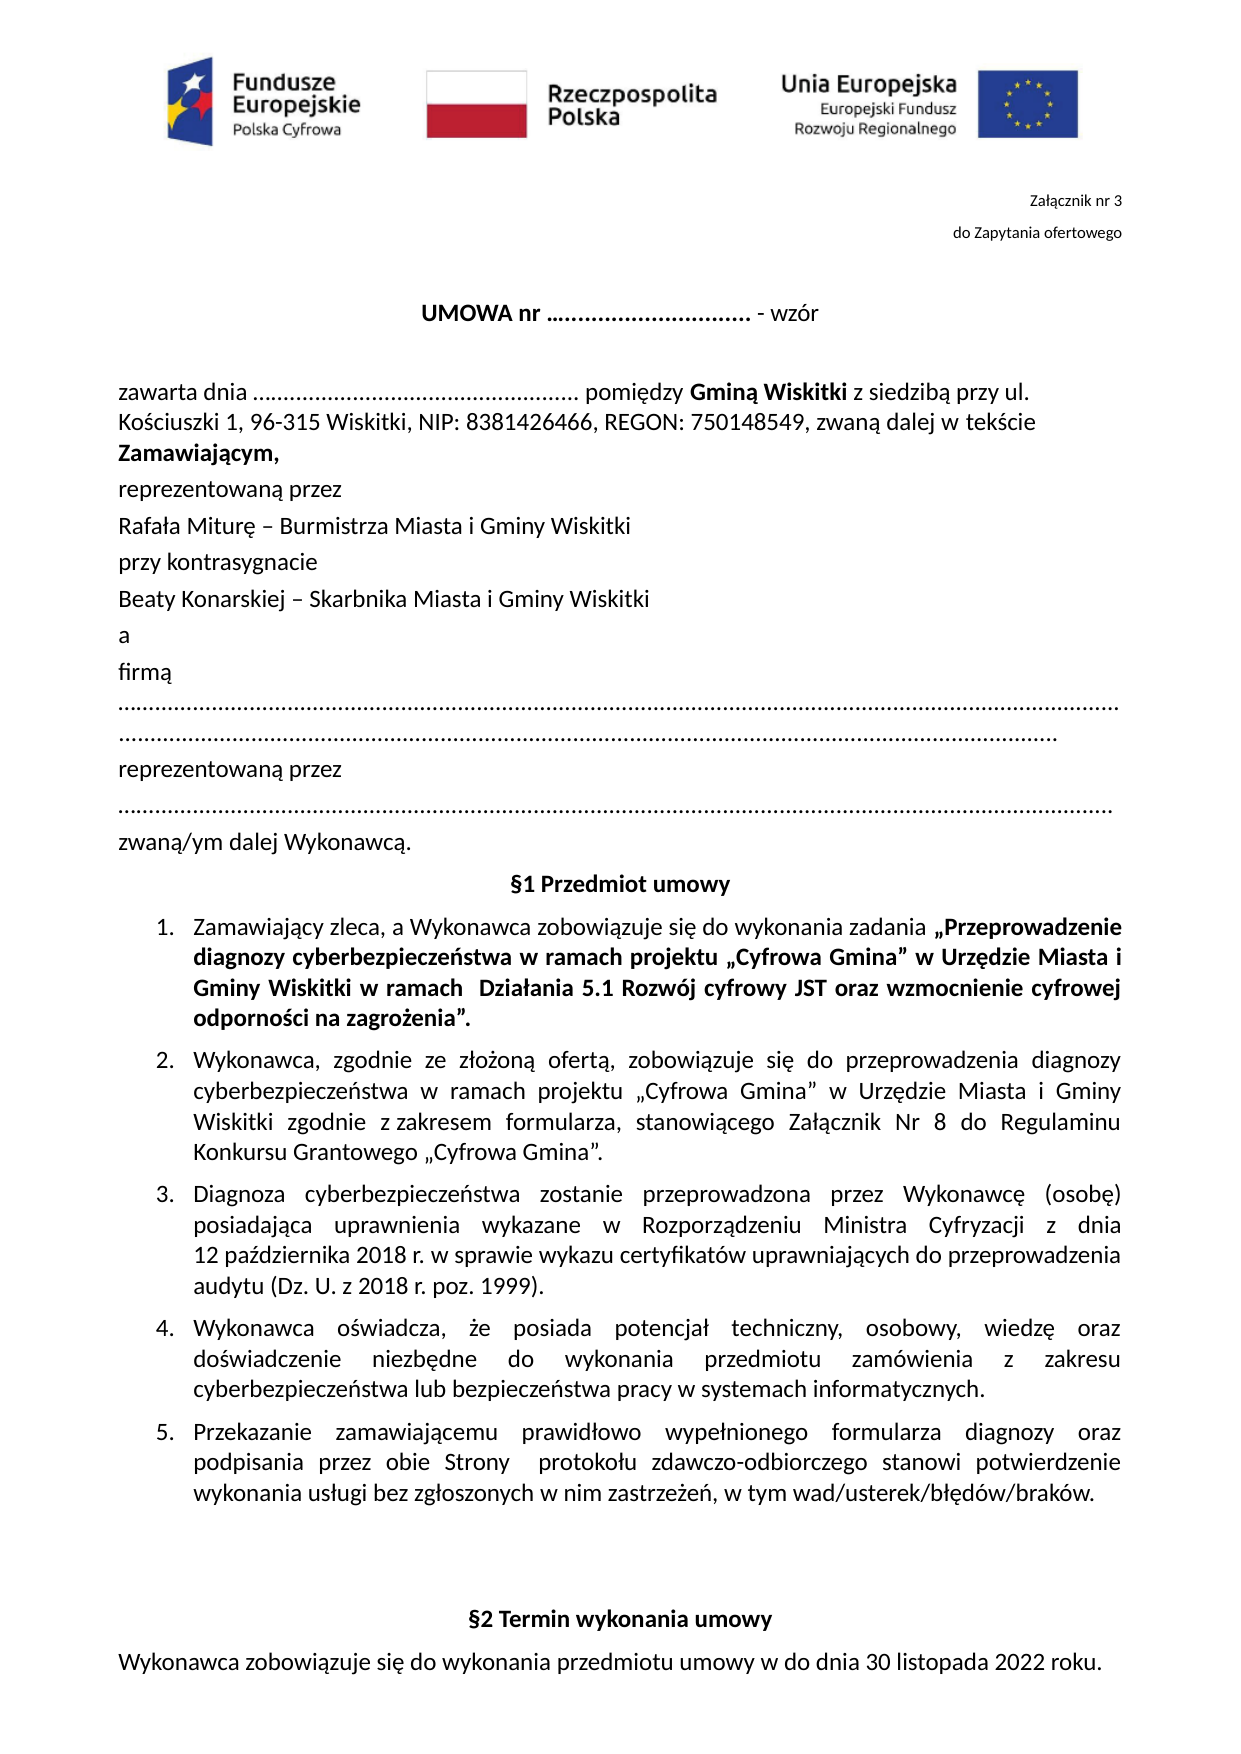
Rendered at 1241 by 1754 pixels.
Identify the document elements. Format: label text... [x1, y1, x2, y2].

text firmą …................................................................................................................................................................................................................................................................................................................. [118, 656, 1122, 747]
text zawarta dnia …................................................. pomiędzy Gminą Wiskitki z siedzibą przy ul. Kościuszki 1, 96-315 Wiskitki, NIP: 8381426466, REGON: 750148549, zwaną dalej w tekście Zamawiającym, [118, 376, 1122, 467]
list Wykonawca oświadcza, że posiada potencjał techniczny, osobowy, wiedzę oraz doświadczenie niezbędne do wykonania przedmiotu zamówienia z zakresu cyberbezpieczeństwa lub bezpieczeństwa pracy w systemach informatycznych. [156, 1312, 1122, 1404]
text Załącznik nr 3 [118, 130, 1122, 211]
text reprezentowaną przez [118, 753, 1122, 784]
text Rafała Miturę – Burmistrza Miasta i Gminy Wiskitki [118, 510, 1122, 540]
text §1 Przedmiot umowy [118, 868, 1122, 899]
text a [118, 619, 1122, 650]
text §2 Termin wykonania umowy [118, 1603, 1122, 1634]
list Zamawiający zleca, a Wykonawca zobowiązuje się do wykonania zadania „Przeprowadzenie diagnozy cyberbezpieczeństwa w ramach projektu „Cyfrowa Gmina” w Urzędzie Miasta i Gminy Wiskitki w ramach Działania 5.1 Rozwój cyfrowy JST oraz wzmocnienie cyfrowej odporności na zagrożenia”. [156, 911, 1122, 1033]
list Wykonawca, zgodnie ze złożoną ofertą, zobowiązuje się do przeprowadzenia diagnozy cyberbezpieczeństwa w ramach projektu „Cyfrowa Gmina” w Urzędzie Miasta i Gminy Wiskitki zgodnie z zakresem formularza, stanowiącego Załącznik Nr 8 do Regulaminu Konkursu Grantowego „Cyfrowa Gmina”. [156, 1044, 1122, 1167]
list Przekazanie zamawiającemu prawidłowo wypełnionego formularza diagnozy oraz podpisania przez obie Strony protokołu zdawczo-odbiorczego stanowi potwierdzenie wykonania usługi bez zgłoszonych w nim zastrzeżeń, w tym wad/usterek/błędów/braków. [156, 1416, 1122, 1507]
text przy kontrasygnacie [118, 546, 1122, 577]
text Wykonawca zobowiązuje się do wykonania przedmiotu umowy w do dnia 30 listopada 2022 roku. [118, 1646, 1122, 1676]
text Beaty Konarskiej – Skarbnika Miasta i Gminy Wiskitki [118, 583, 1122, 613]
text UMOWA nr …............................ - wzór [118, 297, 1122, 328]
list Diagnoza cyberbezpieczeństwa zostanie przeprowadzona przez Wykonawcę (osobę) posiadająca uprawnienia wykazane w Rozporządzeniu Ministra Cyfryzacji z dnia 12 października 2018 r. w sprawie wykazu certyfikatów uprawniających do przeprowadzenia audytu (Dz. U. z 2018 r. poz. 1999). [156, 1178, 1122, 1301]
text reprezentowaną przez [118, 473, 1122, 504]
text …........................................................................................................................................................... [118, 790, 1122, 820]
text do Zapytania ofertowego [118, 223, 1122, 243]
text zwaną/ym dalej Wykonawcą. [118, 826, 1122, 857]
